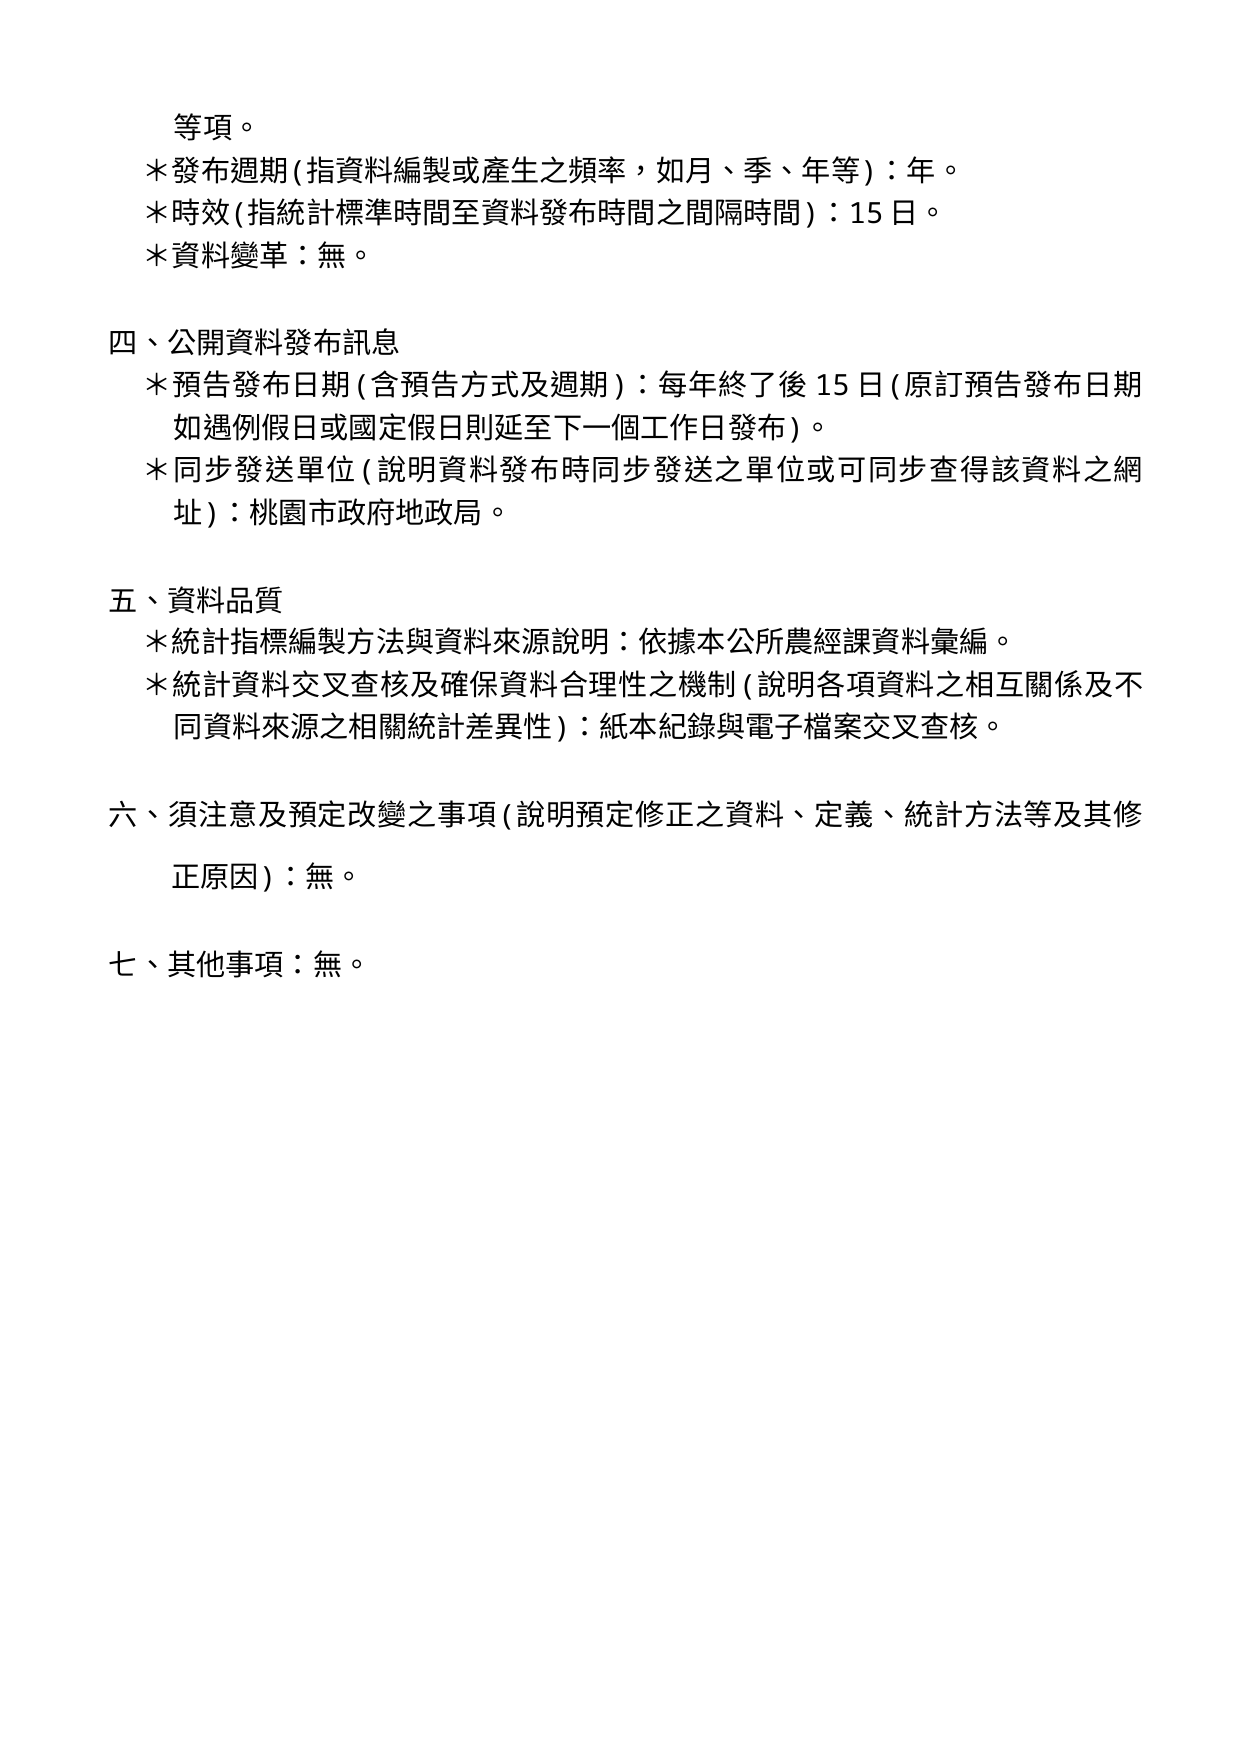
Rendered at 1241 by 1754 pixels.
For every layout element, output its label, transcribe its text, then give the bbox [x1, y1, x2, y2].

table_header 統計資料背景說明 資料種類：土地統計 資料項目：桃園市蘆竹區公所租佃委員會調解調處案件 一、發布及編製機關單位 ＊發布機關、單位：桃園市蘆竹區公所會計室 ＊編製單位：桃園市蘆竹區公所農經課 ＊聯絡電話：(03)3520000#128 ＊傳真：(03)3127060 ＊電子信箱：10003071@mail.tycg.gov.tw 二、發布形式 ＊口頭： ( )記者會或說明會 ＊書面： ( )新聞稿 ( )報表 ( )書刊，刊名： ＊電子媒體： ( )線上書刊及資料庫， 網址： ( )磁片 ( )光碟片 (√)其他 Open Document File (odf)、Portable Document Format (pdf) 或Excel檔案。 三、資料範圍、週期及時效 ＊統計地區範圍及對象：凡在本公所租佃委員會調解調處案件，均為統計對象。 ＊統計標準時間：以當年1月1日至12月底之事實為準。 ＊統計項目定義：不屬表列各類調解或調處案件應全部列入「其他」內，但必須在備註欄內說明為何種案件及其個別數量。 ＊統計單位：件。 ＊統計分類：以糾紛類別分為租額糾紛、災歉減免地租、正產副產糾紛、租期糾紛、租約面積糾紛、田寮或基地租佃糾紛、減租條例第16條糾紛及其他等項。 ＊發布週期(指資料編製或產生之頻率，如月、季、年等)：年。 ＊時效(指統計標準時間至資料發布時間之間隔時間)：15日。 ＊資料變革：無。 四、公開資料發布訊息 ＊預告發布日期(含預告方式及週期)：每年終了後15日(原訂預告發布日期如遇例假日或國定假日則延至下一個工作日發布)。 ＊同步發送單位(說明資料發布時同步發送之單位或可同步查得該資料之網址)：桃園市政府地政局。 五、資料品質 ＊統計指標編製方法與資料來源說明：依據本公所農經課資料彙編。 ＊統計資料交叉查核及確保資料合理性之機制(說明各項資料之相互關係及不同資料來源之相關統計差異性)：紙本紀錄與電子檔案交叉查核。 六、須注意及預定改變之事項(說明預定修正之資料、定義、統計方法等及其修正原因)：無。 七、其他事項：無。 [98, 105, 1155, 984]
